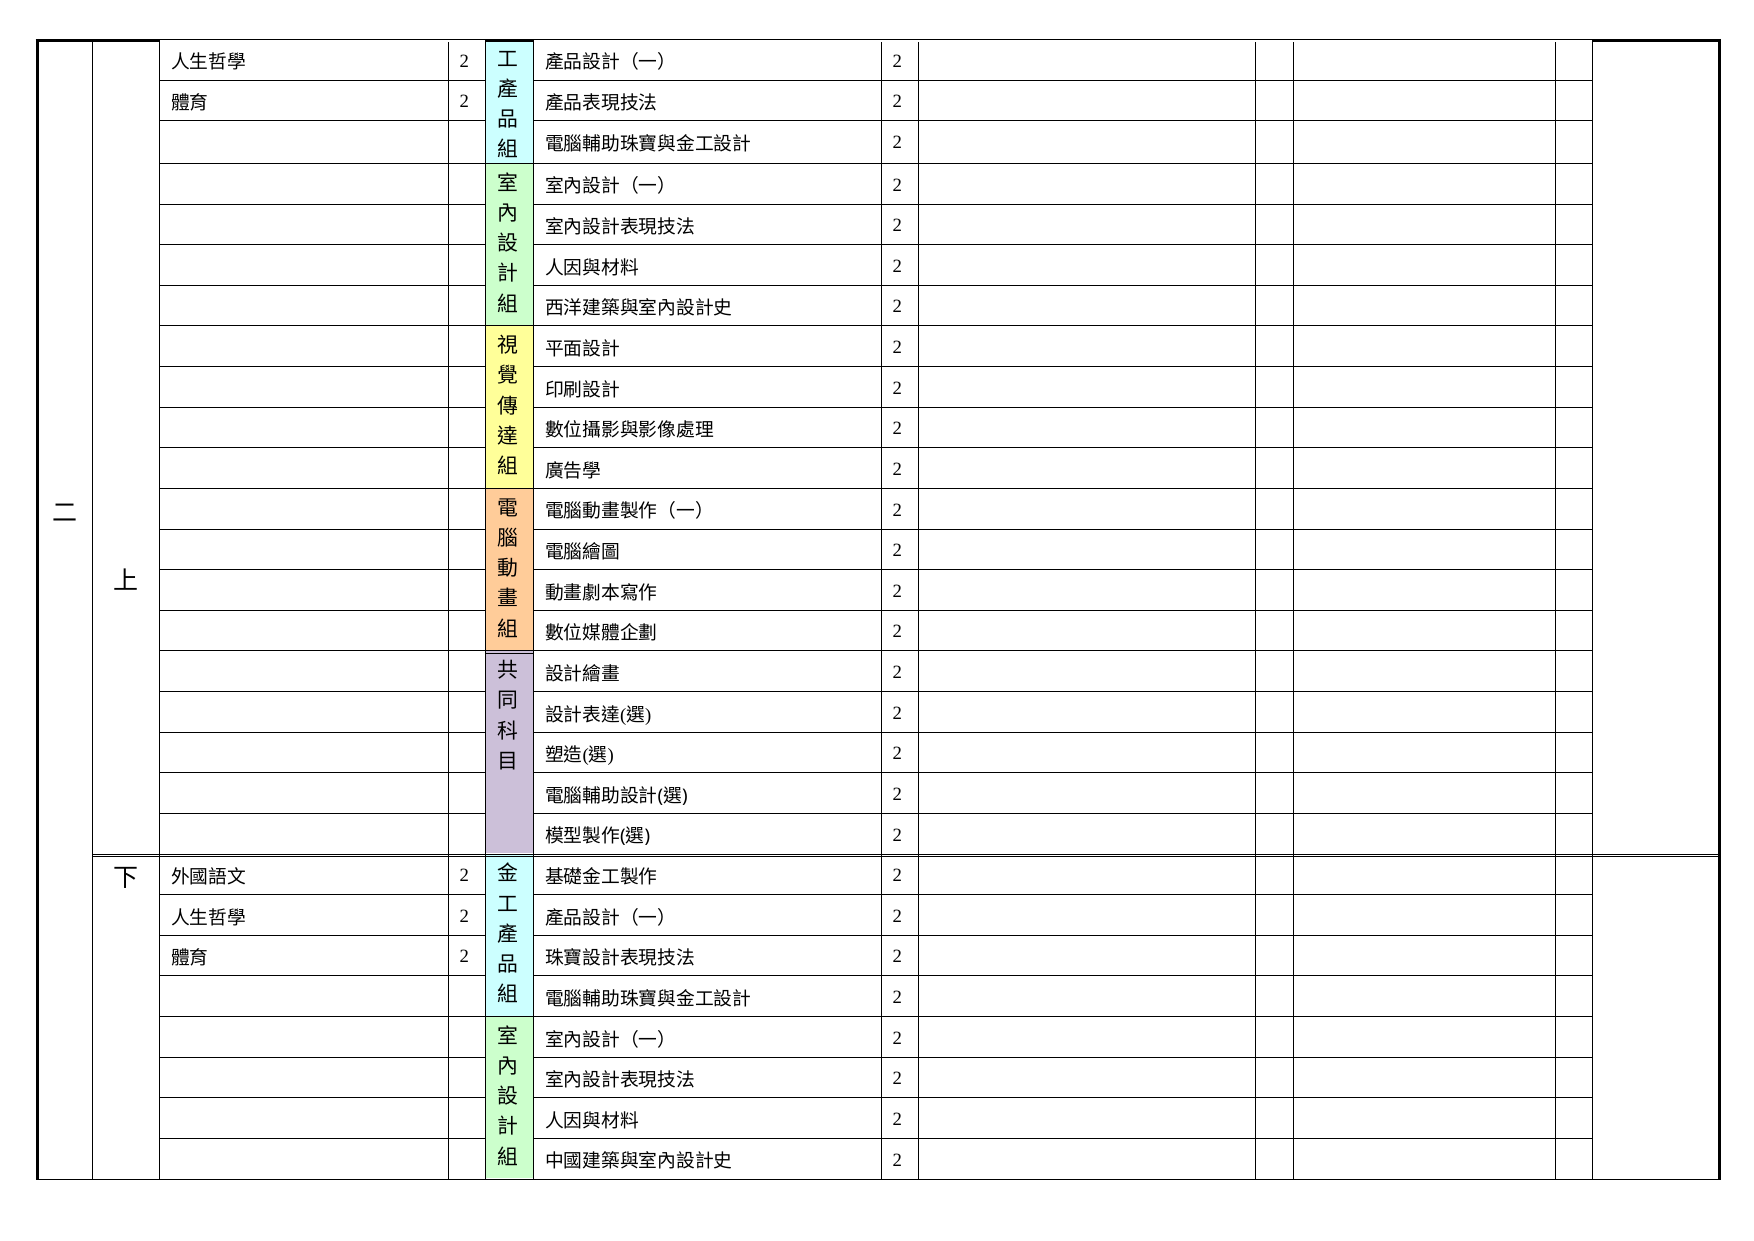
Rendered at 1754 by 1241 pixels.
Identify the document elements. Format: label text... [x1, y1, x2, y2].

table_cell [1556, 976, 1592, 1016]
table_cell [1556, 1139, 1592, 1178]
table_cell 人生哲學 [160, 895, 448, 935]
table_cell 2 [882, 530, 918, 569]
table_cell 2 [882, 857, 918, 894]
table_cell [919, 814, 1255, 853]
table_cell [1556, 489, 1592, 528]
table_cell 2 [882, 408, 918, 447]
table_cell [1556, 164, 1592, 203]
table_cell [160, 286, 448, 325]
table_cell [449, 1058, 485, 1097]
table_cell [1293, 40, 1555, 79]
table_cell 金工產品組 [486, 857, 533, 1016]
table_cell 珠寶設計表現技法 [534, 936, 881, 975]
table_cell [1256, 1098, 1293, 1138]
table_cell [1556, 733, 1592, 772]
table_cell 平面設計 [534, 326, 881, 366]
table_cell [1294, 895, 1555, 935]
table_cell 2 [882, 814, 918, 853]
table_cell 2 [882, 651, 918, 691]
table_cell [1256, 205, 1293, 244]
table_cell [1556, 895, 1592, 935]
table_cell [160, 1017, 448, 1057]
table_cell [160, 773, 448, 813]
table_cell [1556, 857, 1592, 894]
table_cell [919, 1139, 1255, 1178]
table_cell [1256, 448, 1293, 488]
table_cell [449, 245, 485, 285]
table_cell [919, 448, 1255, 488]
table_cell [449, 367, 485, 407]
table_cell [449, 651, 485, 691]
table_cell 塑造(選) [534, 733, 881, 772]
table_cell [449, 814, 485, 853]
table_cell [1556, 611, 1592, 650]
table_cell [1256, 936, 1293, 975]
table_cell 2 [882, 733, 918, 772]
table_cell [1256, 733, 1293, 772]
table_cell [1556, 286, 1592, 325]
table_cell [1294, 1017, 1555, 1057]
table_cell [449, 773, 485, 813]
table_cell 設計繪畫 [534, 651, 881, 691]
table_cell [449, 205, 485, 244]
table_cell 產品表現技法 [534, 81, 881, 120]
table_cell 視覺傳達組 [486, 326, 533, 488]
table_cell 2 [882, 570, 918, 610]
table_cell [1256, 530, 1293, 569]
table_cell [1256, 1017, 1293, 1057]
table_cell 2 [449, 857, 485, 894]
table_cell 2 [882, 245, 918, 285]
table_cell [1256, 326, 1293, 366]
table_cell [919, 936, 1255, 975]
table_cell [919, 773, 1255, 813]
table_cell [1256, 692, 1293, 732]
table_cell [1294, 857, 1555, 894]
table_cell 廣告學 [534, 448, 881, 488]
table_cell 2 [882, 1058, 918, 1097]
table_cell [1556, 205, 1592, 244]
table_cell [160, 530, 448, 569]
table_cell 電腦動畫組 [486, 489, 533, 650]
table_cell [1294, 611, 1555, 650]
table_cell 設計表達(選) [534, 692, 881, 732]
table_cell 電腦繪圖 [534, 530, 881, 569]
table_cell [1256, 857, 1293, 894]
table_cell [1256, 286, 1293, 325]
table_cell 室內設計組 [486, 164, 533, 325]
table_cell 2 [882, 611, 918, 650]
table_cell [919, 81, 1255, 120]
table_cell [449, 570, 485, 610]
table_cell [1556, 692, 1592, 732]
table_cell 共同科目 [486, 654, 533, 853]
table_cell [919, 286, 1255, 325]
table_cell 2 [882, 1017, 918, 1057]
table_cell [1294, 814, 1555, 853]
table_cell [1556, 326, 1592, 366]
table_cell [1256, 408, 1293, 447]
table_cell [1555, 40, 1592, 79]
table_cell [919, 1058, 1255, 1097]
table_cell 上 [93, 42, 159, 853]
table_cell [1294, 570, 1555, 610]
table_cell [1556, 651, 1592, 691]
table_cell [160, 692, 448, 732]
table_cell [1256, 976, 1293, 1016]
table_cell [1256, 611, 1293, 650]
table_cell [1256, 40, 1293, 79]
table_cell 2 [882, 286, 918, 325]
table_cell [1256, 121, 1293, 163]
table_cell [449, 489, 485, 528]
table_cell [919, 857, 1255, 894]
table_cell [919, 976, 1255, 1016]
table_cell [1256, 489, 1293, 528]
table_cell [1256, 245, 1293, 285]
table_cell [160, 245, 448, 285]
table_cell 中國建築與室內設計史 [534, 1139, 881, 1178]
table_cell 工產品組 [486, 42, 533, 163]
table_cell 2 [882, 81, 918, 120]
table_cell 電腦輔助設計(選) [534, 773, 881, 813]
table_cell 印刷設計 [534, 367, 881, 407]
table_cell 2 [882, 164, 918, 203]
table_cell [1294, 1058, 1555, 1097]
table_cell 2 [881, 40, 918, 79]
table_cell [449, 121, 485, 163]
table_cell [1294, 651, 1555, 691]
table_cell [160, 408, 448, 447]
table_cell [1593, 857, 1718, 1178]
table_cell [919, 651, 1255, 691]
table_cell [919, 1098, 1255, 1138]
table_cell [1256, 773, 1293, 813]
table_cell [919, 895, 1255, 935]
table_cell [1556, 81, 1592, 120]
table_cell 電腦輔助珠寶與金工設計 [534, 976, 881, 1016]
table_cell 2 [882, 976, 918, 1016]
table_cell [160, 164, 448, 203]
table_cell [449, 692, 485, 732]
table_cell 室內設計（一） [534, 1017, 881, 1057]
table_cell [919, 1017, 1255, 1057]
table_cell [160, 367, 448, 407]
table_cell [160, 976, 448, 1016]
table_cell [919, 326, 1255, 366]
table_cell 數位媒體企劃 [534, 611, 881, 650]
table_cell [449, 408, 485, 447]
table_cell [919, 570, 1255, 610]
table_cell [919, 692, 1255, 732]
table_cell [1556, 408, 1592, 447]
table_cell [919, 245, 1255, 285]
table_cell 2 [882, 448, 918, 488]
table_cell [1593, 42, 1718, 853]
table_cell 2 [449, 936, 485, 975]
table_cell [1556, 530, 1592, 569]
table_cell [919, 367, 1255, 407]
table_cell [919, 408, 1255, 447]
table_cell [1294, 245, 1555, 285]
table_cell [449, 1017, 485, 1057]
table_cell [919, 733, 1255, 772]
table_cell [160, 651, 448, 691]
table_cell [449, 1139, 485, 1178]
table_cell [1294, 286, 1555, 325]
table_cell [919, 489, 1255, 528]
table_cell 二 [39, 42, 92, 1178]
table_cell [1294, 976, 1555, 1016]
table_cell 產品設計（一） [534, 895, 881, 935]
table_cell [160, 1098, 448, 1138]
table_cell 下 [93, 857, 159, 1178]
table_cell 2 [882, 121, 918, 163]
table_cell [1294, 1098, 1555, 1138]
table_cell 模型製作(選) [534, 814, 881, 853]
table_cell 動畫劇本寫作 [534, 570, 881, 610]
table_cell [1294, 530, 1555, 569]
table_cell [1256, 570, 1293, 610]
table_cell [160, 326, 448, 366]
table_cell 2 [449, 895, 485, 935]
table_cell [1294, 936, 1555, 975]
table_cell 電腦動畫製作（一） [534, 489, 881, 528]
table_cell [1256, 895, 1293, 935]
table_cell 2 [882, 367, 918, 407]
table_cell [919, 40, 1256, 79]
table_cell [160, 448, 448, 488]
table_cell [1556, 814, 1592, 853]
table_cell [1294, 367, 1555, 407]
table_cell 基礎金工製作 [534, 857, 881, 894]
table_cell [160, 733, 448, 772]
table_cell 體育 [160, 81, 448, 120]
table_cell 2 [882, 1139, 918, 1178]
table_cell [160, 1139, 448, 1178]
table_cell [1294, 121, 1555, 163]
table_cell [449, 976, 485, 1016]
table_cell 2 [882, 895, 918, 935]
table_cell [1294, 733, 1555, 772]
table_cell 室內設計表現技法 [534, 1058, 881, 1097]
table_cell [160, 121, 448, 163]
table_cell [1556, 245, 1592, 285]
table_cell 2 [882, 326, 918, 366]
table_cell 室內設計表現技法 [534, 205, 881, 244]
table_cell [1256, 81, 1293, 120]
table_cell 人生哲學 [160, 40, 448, 79]
table_cell [160, 570, 448, 610]
table_cell [449, 164, 485, 203]
table_cell [449, 326, 485, 366]
table_cell 2 [882, 489, 918, 528]
table_cell [919, 164, 1255, 203]
table_cell [919, 205, 1255, 244]
table_cell 室內設計（一） [534, 164, 881, 203]
table_cell [449, 286, 485, 325]
table_cell 2 [882, 773, 918, 813]
table_cell [1294, 326, 1555, 366]
table_cell [160, 814, 448, 853]
table_cell [160, 1058, 448, 1097]
table_cell [1256, 164, 1293, 203]
table_cell [1294, 205, 1555, 244]
table_cell 外國語文 [160, 857, 448, 894]
table_cell 2 [882, 205, 918, 244]
table_cell [1256, 651, 1293, 691]
table_cell [1294, 164, 1555, 203]
table_cell [1256, 367, 1293, 407]
table_cell [449, 448, 485, 488]
table_cell [919, 611, 1255, 650]
table_cell 體育 [160, 936, 448, 975]
table_cell [1294, 81, 1555, 120]
table_cell 人因與材料 [534, 245, 881, 285]
table_cell [1294, 692, 1555, 732]
table_cell [1256, 1139, 1293, 1178]
table_cell [449, 1098, 485, 1138]
table_cell 2 [449, 81, 485, 120]
table_cell [1556, 367, 1592, 407]
table_cell 室內設計組 [486, 1017, 533, 1178]
table_cell [1294, 408, 1555, 447]
table_cell 2 [882, 692, 918, 732]
table_cell 產品設計（一） [534, 40, 881, 79]
table_cell [160, 205, 448, 244]
table_cell [449, 530, 485, 569]
table_cell 電腦輔助珠寶與金工設計 [534, 121, 881, 163]
table_cell 2 [448, 40, 485, 79]
table_cell [1294, 1139, 1555, 1178]
table_cell [160, 489, 448, 528]
table_cell [1556, 1058, 1592, 1097]
table_cell [1256, 814, 1293, 853]
table_cell 2 [882, 936, 918, 975]
table_cell [1556, 448, 1592, 488]
table_cell [1294, 489, 1555, 528]
table_cell [919, 121, 1255, 163]
table_cell [1556, 570, 1592, 610]
table_cell [1556, 1098, 1592, 1138]
table_cell [1556, 1017, 1592, 1057]
table_cell [1294, 773, 1555, 813]
table_cell [1294, 448, 1555, 488]
table_cell [919, 530, 1255, 569]
table_cell 2 [882, 1098, 918, 1138]
table_cell 西洋建築與室內設計史 [534, 286, 881, 325]
table_cell [1556, 121, 1592, 163]
table_cell 人因與材料 [534, 1098, 881, 1138]
table_cell [449, 733, 485, 772]
table_cell [160, 611, 448, 650]
table_cell [1556, 773, 1592, 813]
table_cell 數位攝影與影像處理 [534, 408, 881, 447]
table_cell [1556, 936, 1592, 975]
table_cell [1256, 1058, 1293, 1097]
table_cell [449, 611, 485, 650]
